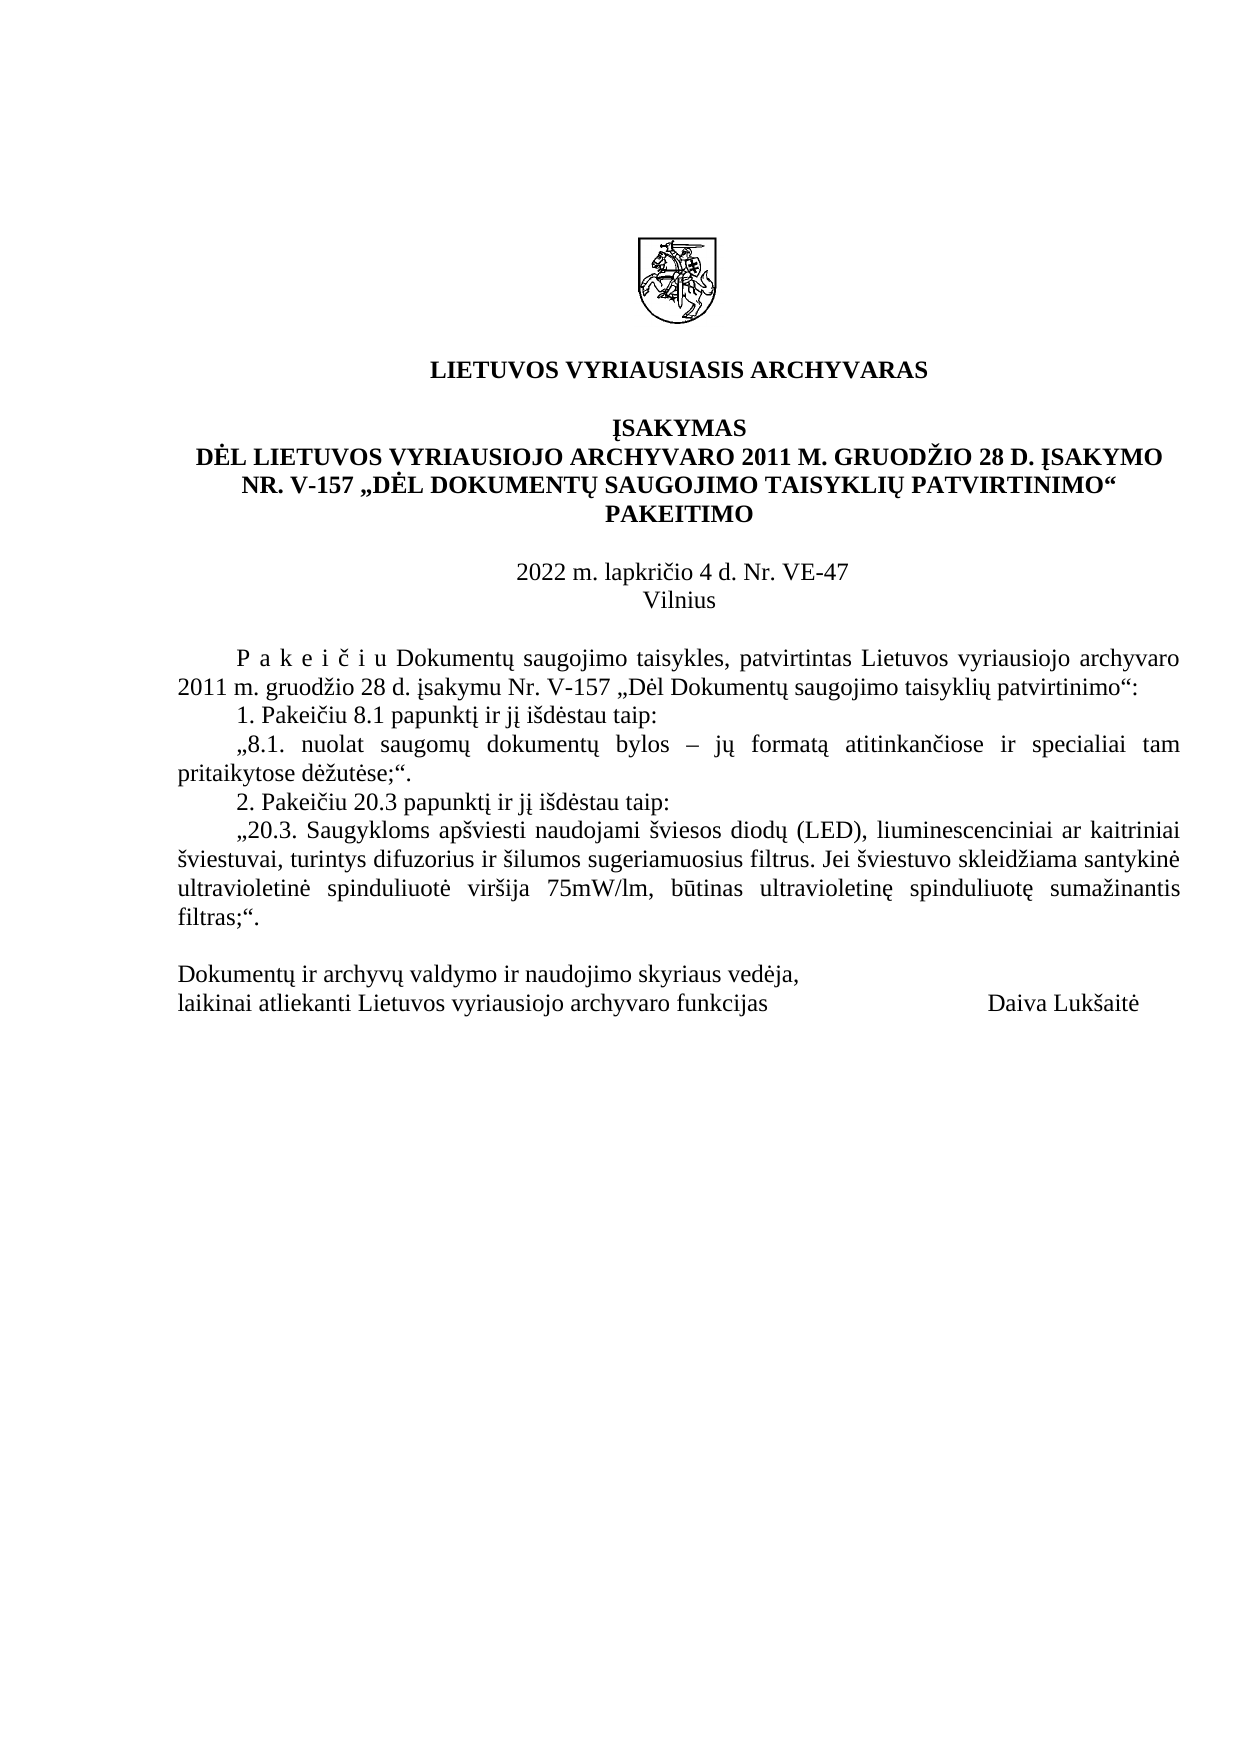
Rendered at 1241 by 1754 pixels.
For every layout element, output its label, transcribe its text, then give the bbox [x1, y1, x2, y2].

text Dokumentų ir archyvų valdymo ir naudojimo skyriaus vedėja, [177, 959, 1181, 988]
text laikinai atliekanti Lietuvos vyriausiojo archyvaro funkcijas Daiva Lukšaitė [177, 988, 1181, 1017]
text NR. V-157 „DĖL DOKUMENTŲ SAUGOJIMO TAISYKLIŲ PATVIRTINIMO“ PAKEITIMO [177, 471, 1181, 528]
text Vilnius [177, 586, 1181, 614]
text 1. Pakeičiu 8.1 papunktį ir jį išdėstau taip: [177, 701, 1181, 729]
text P a k e i č i u Dokumentų saugojimo taisykles, patvirtintas Lietuvos vyriausiojo archyvaro 2011 m. gruodžio 28 d. įsakymu Nr. V-157 „Dėl Dokumentų saugojimo taisyklių patvirtinimo“: [177, 643, 1181, 701]
text 2022 m. lapkričio 4 d. Nr. VE-47 [177, 557, 1181, 586]
text 2. Pakeičiu 20.3 papunktį ir jį išdėstau taip: [177, 787, 1181, 816]
text „8.1. nuolat saugomų dokumentų bylos – jų formatą atitinkančiose ir specialiai tam pritaikytose dėžutėse;“. [177, 729, 1181, 787]
text DĖL LIETUVOS VYRIAUSIOJO ARCHYVARO 2011 M. GRUODŽIO 28 D. ĮSAKYMO [177, 442, 1181, 471]
text ĮSAKYMAS [177, 413, 1181, 442]
text „20.3. Saugykloms apšviesti naudojami šviesos diodų (LED), liuminescenciniai ar kaitriniai šviestuvai, turintys difuzorius ir šilumos sugeriamuosius filtrus. Jei šviestuvo skleidžiama santykinė ultravioletinė spinduliuotė viršija 75mW/lm, būtinas ultravioletinę spinduliuotę sumažinantis filtras;“. [177, 816, 1181, 931]
text LIETUVOS VYRIAUSIASIS ARCHYVARAS [177, 356, 1181, 384]
